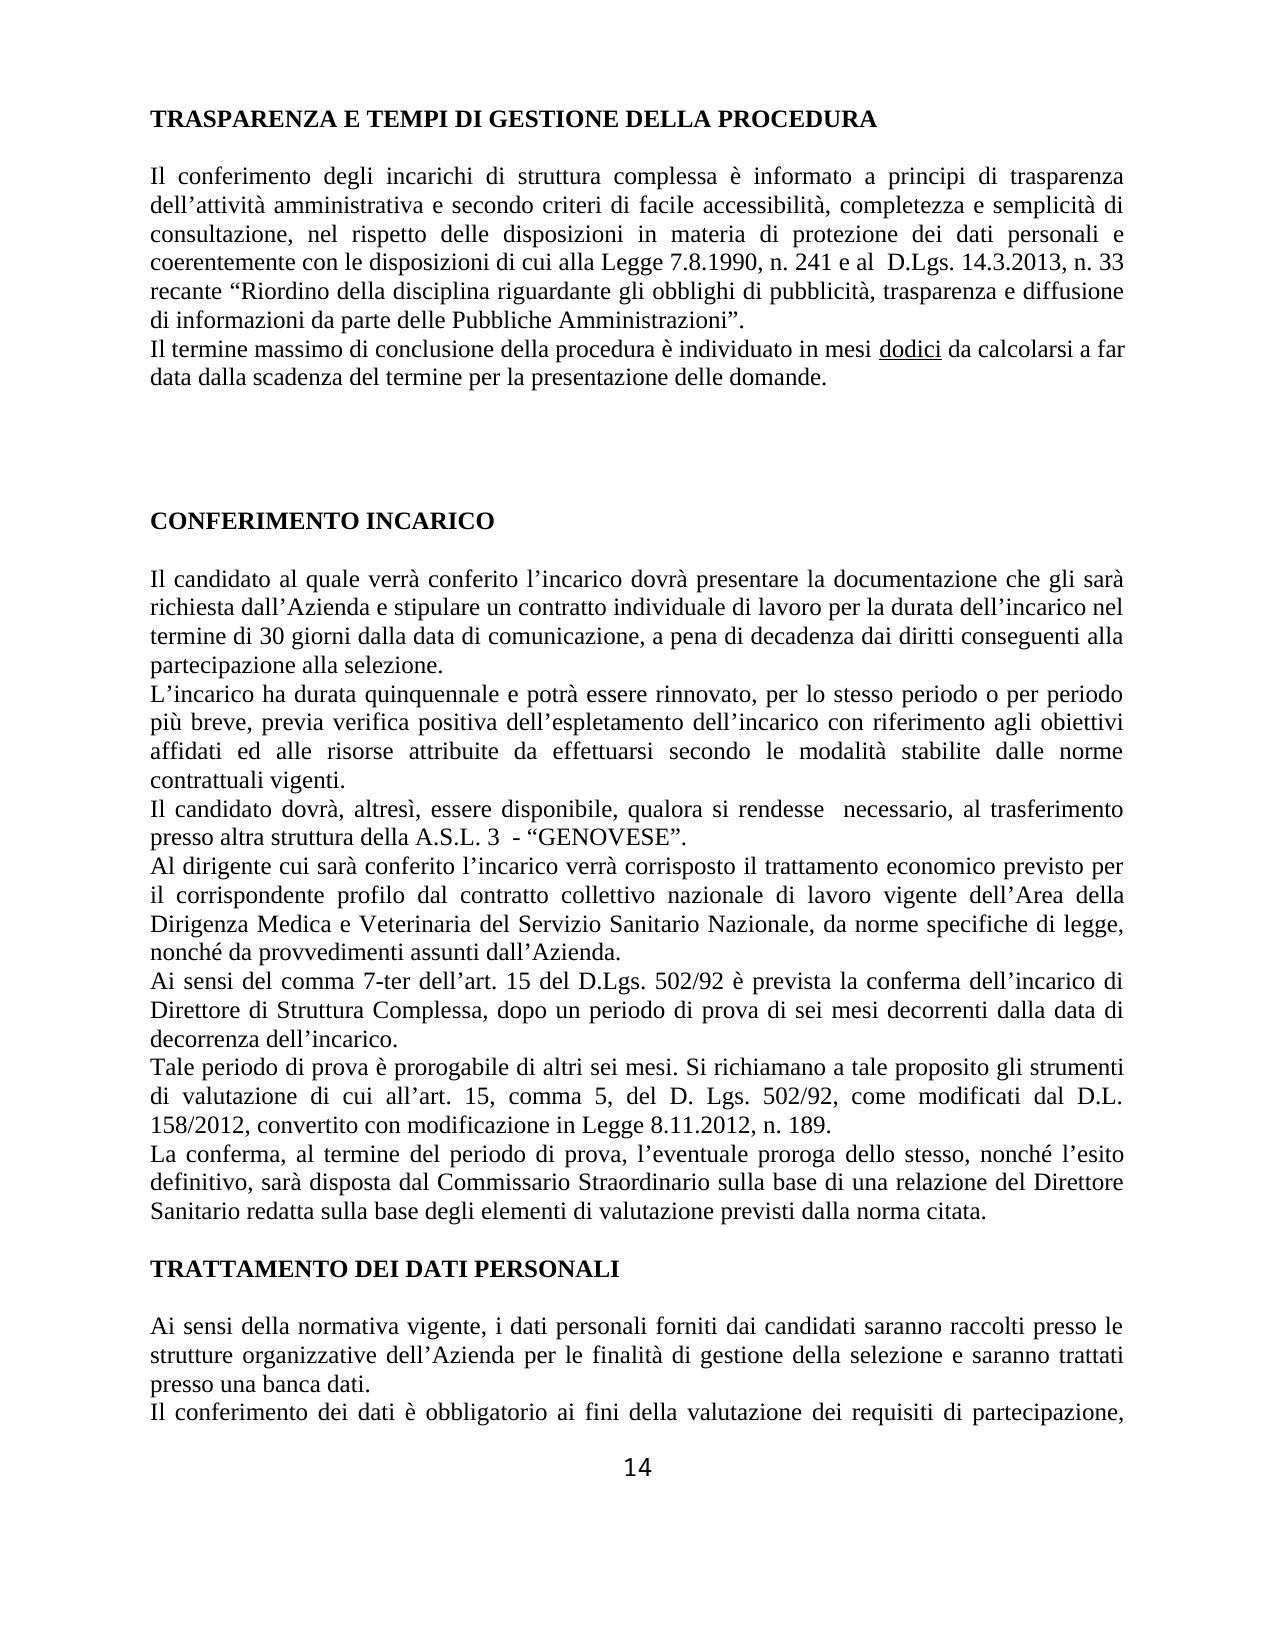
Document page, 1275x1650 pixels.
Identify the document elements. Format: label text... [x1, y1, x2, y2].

text Ai sensi della normativa vigente, i dati personali forniti dai candidati saranno raccolti presso le strutture organizzative dell’Azienda per le finalità di gestione della selezione e saranno trattati presso una banca dati. [150, 1311, 1125, 1397]
text Il termine massimo di conclusione della procedura è individuato in mesi dodici da calcolarsi a far data dalla scadenza del termine per la presentazione delle domande. [150, 334, 1125, 391]
text L’incarico ha durata quinquennale e potrà essere rinnovato, per lo stesso periodo o per periodo più breve, previa verifica positiva dell’espletamento dell’incarico con riferimento agli obiettivi affidati ed alle risorse attribuite da effettuarsi secondo le modalità stabilite dalle norme contrattuali vigenti. [150, 679, 1125, 794]
text Il candidato al quale verrà conferito l’incarico dovrà presentare la documentazione che gli sarà richiesta dall’Azienda e stipulare un contratto individuale di lavoro per la durata dell’incarico nel termine di 30 giorni dalla data di comunicazione, a pena di decadenza dai diritti conseguenti alla partecipazione alla selezione. [150, 564, 1125, 679]
text TRASPARENZA E TEMPI DI GESTIONE DELLA PROCEDURA [150, 104, 1125, 132]
text CONFERIMENTO INCARICO [150, 506, 1125, 535]
text Ai sensi del comma 7-ter dell’art. 15 del D.Lgs. 502/92 è prevista la conferma dell’incarico di Direttore di Struttura Complessa, dopo un periodo di prova di sei mesi decorrenti dalla data di decorrenza dell’incarico. [150, 966, 1125, 1052]
text Il conferimento degli incarichi di struttura complessa è informato a principi di trasparenza dell’attività amministrativa e secondo criteri di facile accessibilità, completezza e semplicità di consultazione, nel rispetto delle disposizioni in materia di protezione dei dati personali e coerentemente con le disposizioni di cui alla Legge 7.8.1990, n. 241 e al D.Lgs. 14.3.2013, n. 33 recante “Riordino della disciplina riguardante gli obblighi di pubblicità, trasparenza e diffusione di informazioni da parte delle Pubbliche Amministrazioni”. [150, 161, 1125, 334]
text La conferma, al termine del periodo di prova, l’eventuale proroga dello stesso, nonché l’esito definitivo, sarà disposta dal Commissario Straordinario sulla base di una relazione del Direttore Sanitario redatta sulla base degli elementi di valutazione previsti dalla norma citata. [150, 1139, 1125, 1225]
text TRATTAMENTO DEI DATI PERSONALI [150, 1254, 1125, 1282]
text Al dirigente cui sarà conferito l’incarico verrà corrisposto il trattamento economico previsto per il corrispondente profilo dal contratto collettivo nazionale di lavoro vigente dell’Area della Dirigenza Medica e Veterinaria del Servizio Sanitario Nazionale, da norme specifiche di legge, nonché da provvedimenti assunti dall’Azienda. [150, 851, 1125, 966]
text Tale periodo di prova è prorogabile di altri sei mesi. Si richiamano a tale proposito gli strumenti di valutazione di cui all’art. 15, comma 5, del D. Lgs. 502/92, come modificati dal D.L. 158/2012, convertito con modificazione in Legge 8.11.2012, n. 189. [150, 1052, 1125, 1139]
text Il candidato dovrà, altresì, essere disponibile, qualora si rendesse necessario, al trasferimento presso altra struttura della A.S.L. 3 - “GENOVESE”. [150, 794, 1125, 851]
text Il conferimento dei dati è obbligatorio ai fini della valutazione dei requisiti di partecipazione, [150, 1397, 1125, 1426]
